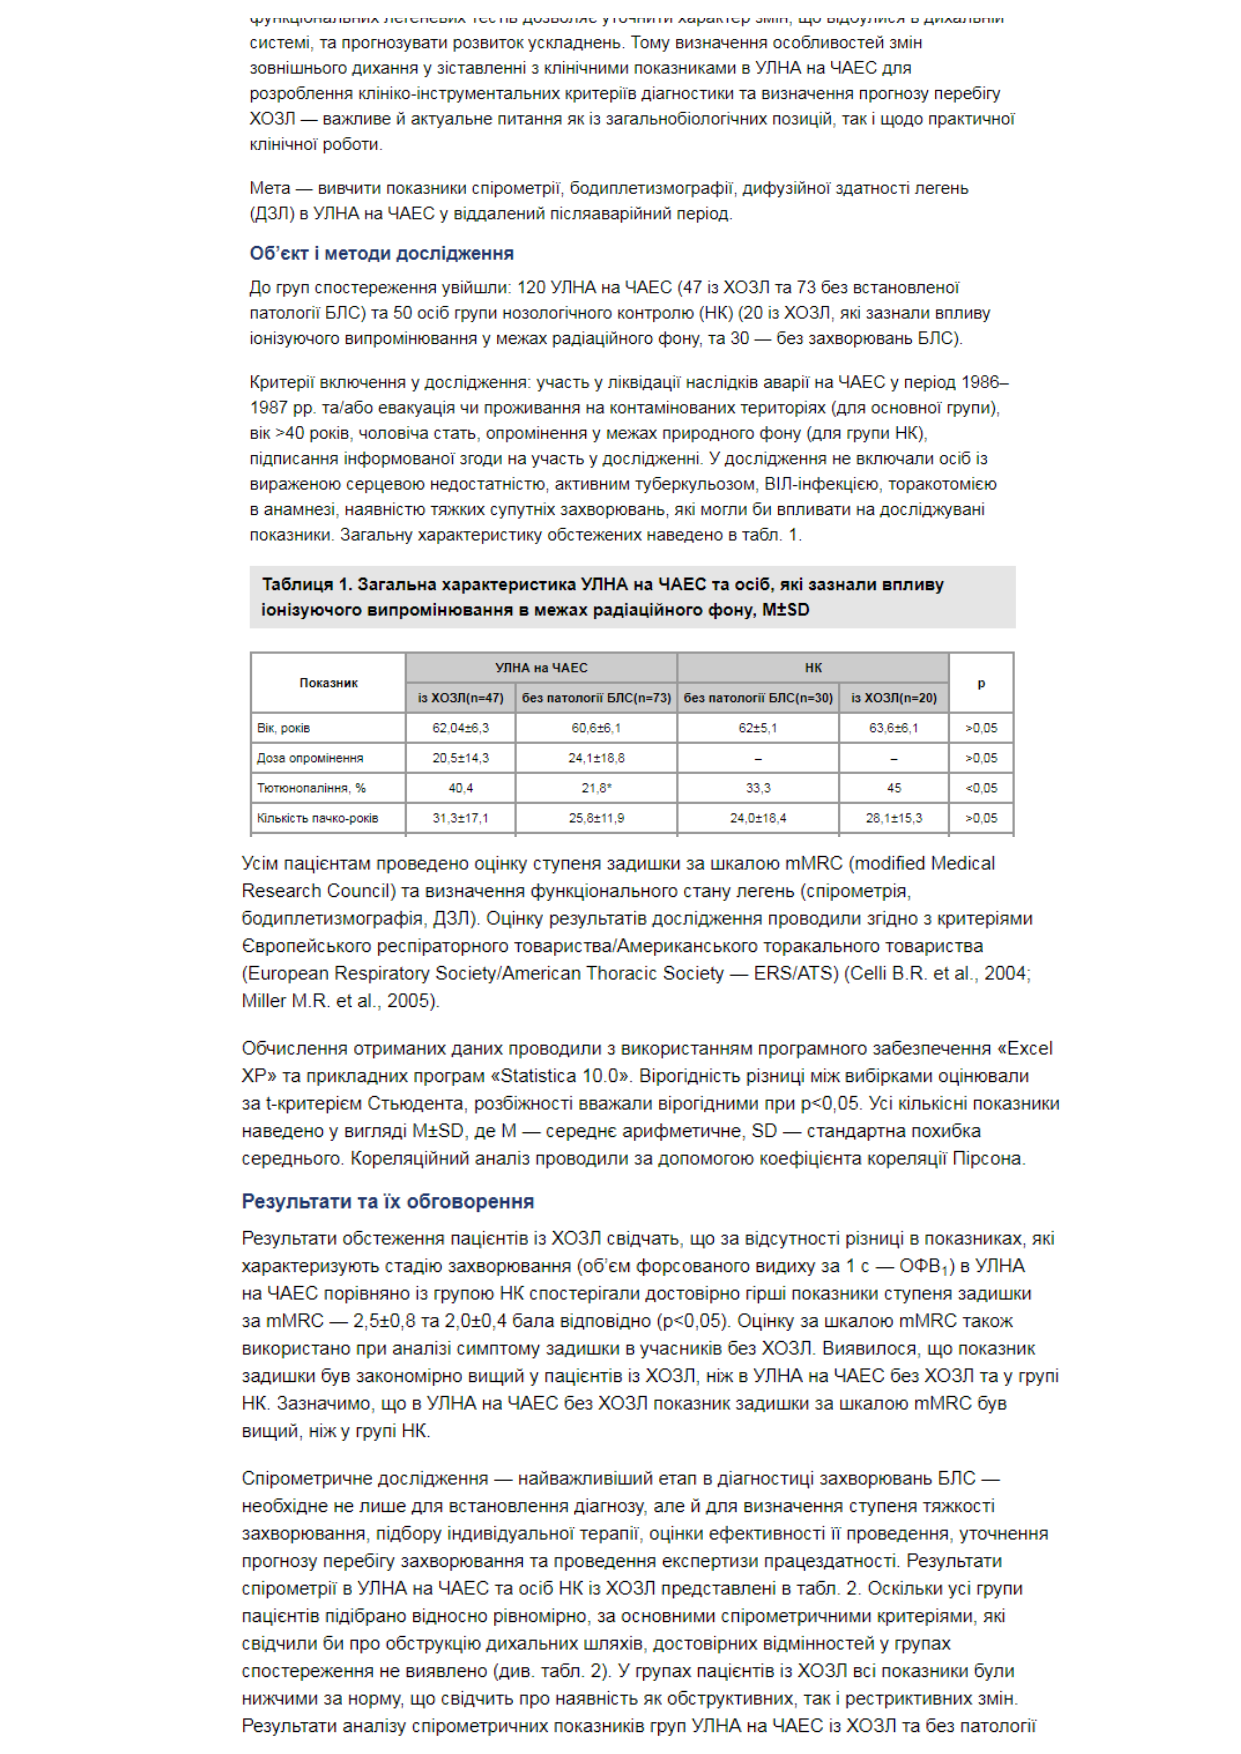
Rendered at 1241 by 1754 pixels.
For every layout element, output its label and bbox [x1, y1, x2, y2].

picture [212, 18, 1118, 1742]
